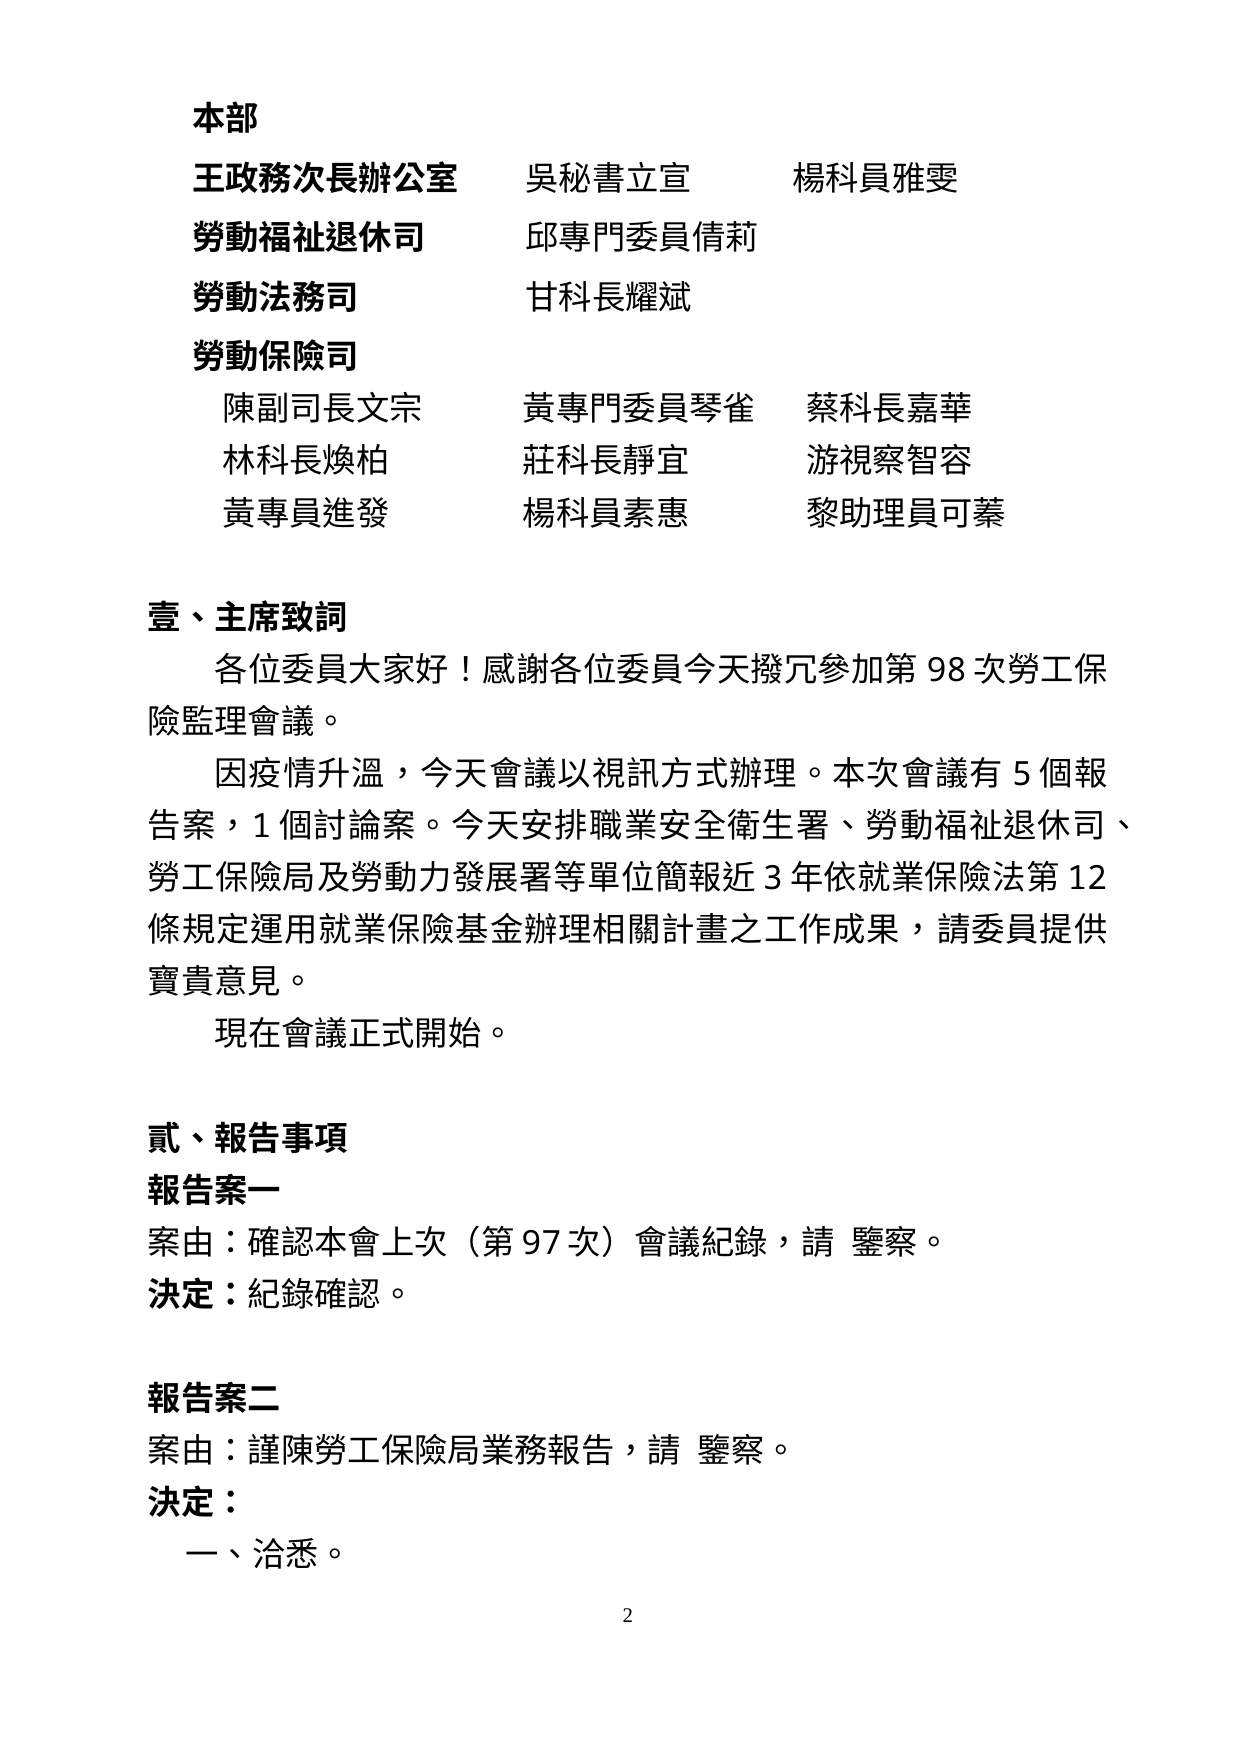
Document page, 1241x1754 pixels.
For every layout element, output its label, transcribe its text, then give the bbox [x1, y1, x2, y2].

text 壹、主席致詞 [148, 587, 1107, 639]
text 一、洽悉。 [185, 1525, 1107, 1577]
text 決定：紀錄確認。 [148, 1264, 1107, 1317]
text 勞動保險司 [148, 327, 1172, 379]
text 現在會議正式開始。 [148, 1004, 1107, 1056]
text 王政務次長辦公室 吳秘書立宣 楊科員雅雯 [148, 148, 1172, 200]
text 貳、報告事項 [148, 1108, 1107, 1160]
text 案由：確認本會上次（第97次）會議紀錄，請 鑒察。 [148, 1212, 1107, 1264]
text 本部 [148, 89, 1172, 141]
text 黃專員進發 楊科員素惠 黎助理員可蓁 [223, 483, 1172, 535]
text 報告案一 [148, 1160, 1107, 1212]
text 陳副司長文宗 黃專門委員琴雀 蔡科長嘉華 [223, 379, 1172, 431]
text 報告案二 [148, 1369, 1107, 1421]
text 因疫情升溫，今天會議以視訊方式辦理。本次會議有5個報告案，1個討論案。今天安排職業安全衛生署、勞動福祉退休司、勞工保險局及勞動力發展署等單位簡報近3年依就業保險法第12條規定運用就業保險基金辦理相關計畫之工作成果，請委員提供寶貴意見。 [148, 744, 1107, 1004]
text 各位委員大家好！感謝各位委員今天撥冗參加第98次勞工保險監理會議。 [148, 639, 1107, 744]
text 林科長煥柏 莊科長靜宜 游視察智容 [223, 431, 1172, 483]
text 決定： [148, 1473, 1107, 1525]
text 勞動福祉退休司 邱專門委員倩莉 [148, 208, 1172, 260]
text 勞動法務司 甘科長耀斌 [148, 267, 1172, 319]
text 案由：謹陳勞工保險局業務報告，請 鑒察。 [148, 1421, 1107, 1473]
